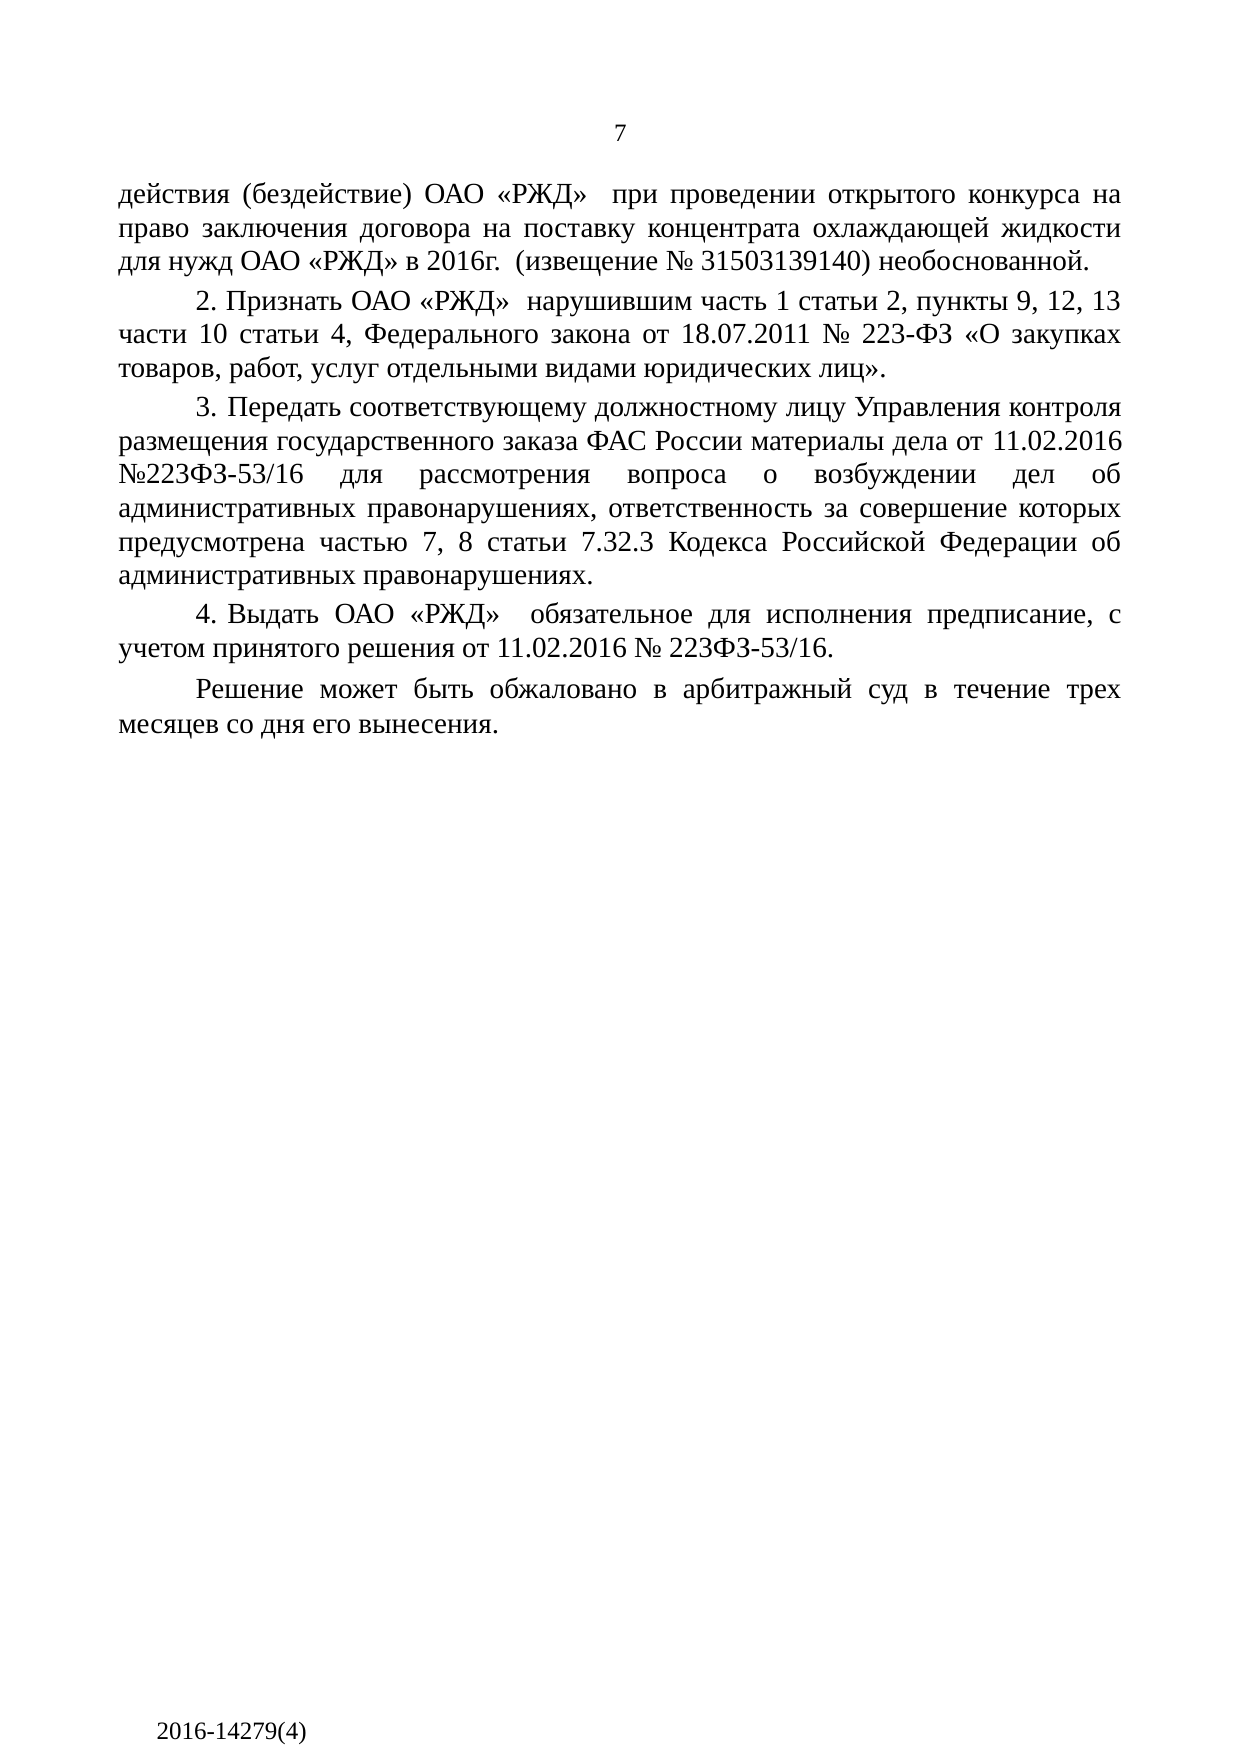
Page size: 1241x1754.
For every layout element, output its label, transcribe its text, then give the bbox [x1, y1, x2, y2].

text Решение может быть обжаловано в арбитражный суд в течение трех месяцев со дня его вынесения. [118, 670, 1122, 741]
text 2. Признать ОАО «РЖД» нарушившим часть 1 статьи 2, пункты 9, 12, 13 части 10 статьи 4, Федерального закона от 18.07.2011 № 223-ФЗ «О закупках товаров, работ, услуг отдельными видами юридических лиц». [118, 283, 1122, 383]
list Передать соответствующему должностному лицу Управления контроля размещения государственного заказа ФАС России материалы дела от 11.02.2016 №223ФЗ-53/16 для рассмотрения вопроса о возбуждении дел об административных правонарушениях, ответственность за совершение которых предусмотрена частью 7, 8 статьи 7.32.3 Кодекса Российской Федерации об административных правонарушениях. [118, 389, 1122, 591]
list Выдать ОАО «РЖД» обязательное для исполнения предписание, с учетом принятого решения от 11.02.2016 № 223ФЗ-53/16. [118, 597, 1122, 664]
text действия (бездействие) ОАО «РЖД» при проведении открытого конкурса на право заключения договора на поставку концентрата охлаждающей жидкости для нужд ОАО «РЖД» в 2016г. (извещение № 31503139140) необоснованной. [118, 176, 1122, 277]
